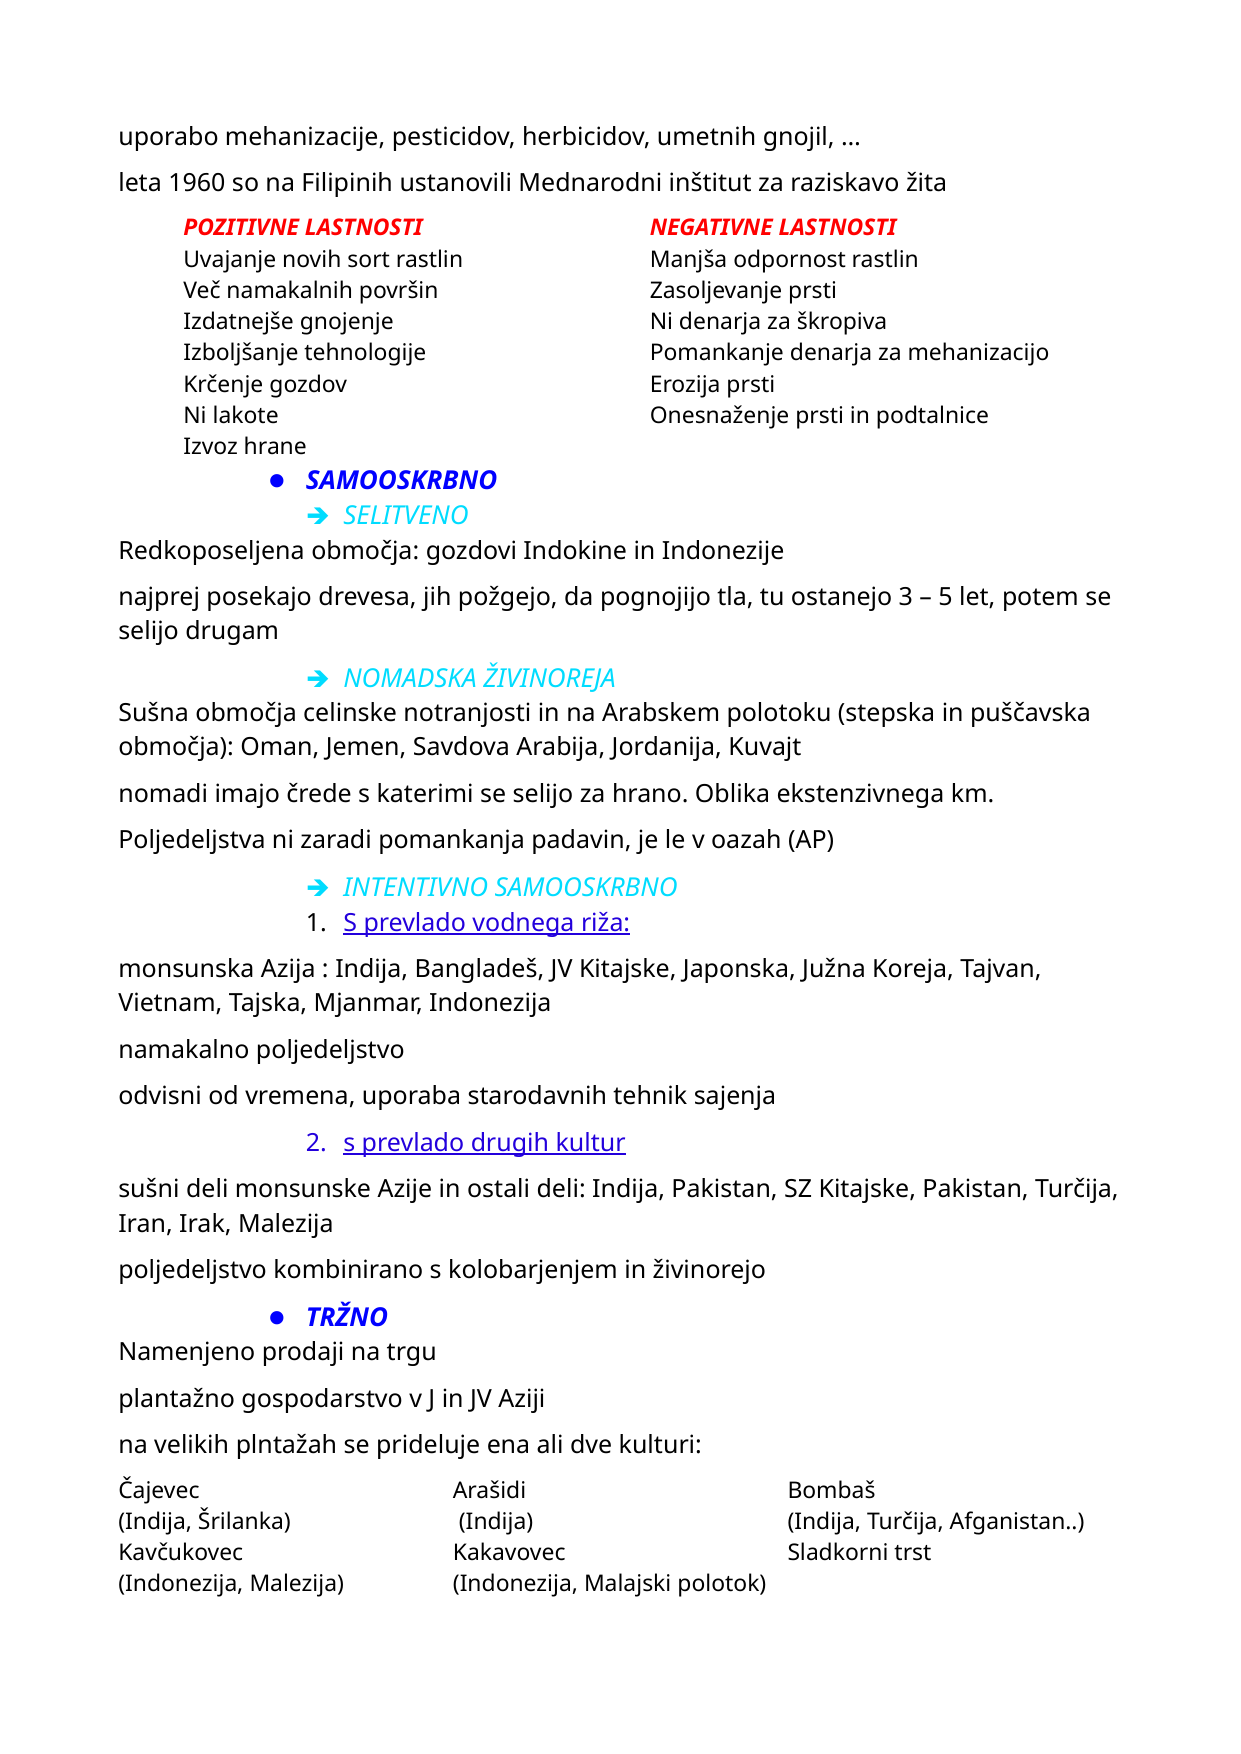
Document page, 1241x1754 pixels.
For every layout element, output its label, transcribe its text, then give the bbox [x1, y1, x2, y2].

table_cell [1057, 430, 1122, 461]
table_header [1057, 211, 1122, 242]
table_cell [1057, 399, 1122, 430]
subtitle NOMADSKA ŽIVINOREJA [306, 659, 1122, 695]
table_cell Erozija prsti [650, 368, 1057, 399]
list s prevlado drugih kultur [306, 1124, 1122, 1159]
table_cell Ni denarja za škropiva [650, 305, 1057, 336]
table_cell [118, 274, 183, 305]
table_header Bombaš (Indija, Turčija, Afganistan..) [787, 1474, 1122, 1536]
list S prevlado vodnega riža: [306, 904, 1122, 938]
table_cell Izvoz hrane [183, 430, 590, 461]
table_cell [590, 243, 649, 274]
table_cell Kakavovec (Indonezija, Malajski polotok) [453, 1536, 787, 1630]
text Poljedeljstva ni zaradi pomankanja padavin, je le v oazah (AP) [118, 822, 1122, 856]
table_cell [590, 430, 649, 461]
table_cell Manjša odpornost rastlin [650, 243, 1057, 274]
table_header Čajevec (Indija, Šrilanka) [118, 1474, 453, 1536]
table_cell [1057, 336, 1122, 367]
subtitle SELITVENO [306, 497, 1122, 532]
text Redkoposeljena območja: gozdovi Indokine in Indonezije [118, 532, 1122, 566]
table_header [590, 211, 649, 242]
table_cell [590, 399, 649, 430]
table_header NEGATIVNE LASTNOSTI [650, 211, 1057, 242]
table_cell [118, 399, 183, 430]
table_cell Zasoljevanje prsti [650, 274, 1057, 305]
table_cell Izboljšanje tehnologije [183, 336, 590, 367]
table_cell [650, 430, 1057, 461]
table_header [118, 211, 183, 242]
table_cell Pomankanje denarja za mehanizacijo [650, 336, 1057, 367]
subtitle SAMOOSKRBNO [268, 461, 1122, 497]
table_header POZITIVNE LASTNOSTI [183, 211, 590, 242]
table_cell [118, 368, 183, 399]
text monsunska Azija : Indija, Bangladeš, JV Kitajske, Japonska, Južna Koreja, Tajvan, Vietnam, Tajska, Mjanmar, Indonezija [118, 951, 1122, 1019]
table_cell [590, 305, 649, 336]
table_cell [590, 368, 649, 399]
table_cell Sladkorni trst [787, 1536, 1122, 1630]
table_cell [1057, 243, 1122, 274]
text sušni deli monsunske Azije in ostali deli: Indija, Pakistan, SZ Kitajske, Pakistan, Turčija, Iran, Irak, Malezija [118, 1171, 1122, 1239]
table_cell Ni lakote [183, 399, 590, 430]
table_cell Uvajanje novih sort rastlin [183, 243, 590, 274]
subtitle TRŽNO [268, 1298, 1122, 1334]
table_cell [1057, 305, 1122, 336]
table_cell [118, 243, 183, 274]
text najprej posekajo drevesa, jih požgejo, da pognojijo tla, tu ostanejo 3 – 5 let, potem se selijo drugam [118, 579, 1122, 647]
table_cell [118, 305, 183, 336]
table_cell [590, 274, 649, 305]
table_cell Kavčukovec (Indonezija, Malezija) [118, 1536, 453, 1630]
text uporabo mehanizacije, pesticidov, herbicidov, umetnih gnojil, … [118, 118, 1122, 152]
table_cell Onesnaženje prsti in podtalnice [650, 399, 1057, 430]
text odvisni od vremena, uporaba starodavnih tehnik sajenja [118, 1078, 1122, 1112]
text poljedeljstvo kombinirano s kolobarjenjem in živinorejo [118, 1252, 1122, 1286]
text nomadi imajo črede s katerimi se selijo za hrano. Oblika ekstenzivnega km. [118, 776, 1122, 810]
text Sušna območja celinske notranjosti in na Arabskem polotoku (stepska in puščavska območja): Oman, Jemen, Savdova Arabija, Jordanija, Kuvajt [118, 695, 1122, 763]
subtitle INTENTIVNO SAMOOSKRBNO [306, 869, 1122, 904]
table_cell [118, 336, 183, 367]
text namakalno poljedeljstvo [118, 1031, 1122, 1066]
text leta 1960 so na Filipinih ustanovili Mednarodni inštitut za raziskavo žita [118, 165, 1122, 199]
table_cell Izdatnejše gnojenje [183, 305, 590, 336]
table_cell Krčenje gozdov [183, 368, 590, 399]
text na velikih plntažah se prideluje ena ali dve kulturi: [118, 1427, 1122, 1461]
text plantažno gospodarstvo v J in JV Aziji [118, 1380, 1122, 1414]
table_cell [1057, 274, 1122, 305]
text Namenjeno prodaji na trgu [118, 1334, 1122, 1368]
table_cell [1057, 368, 1122, 399]
table_header Arašidi (Indija) [453, 1474, 787, 1536]
table_cell [118, 430, 183, 461]
table_cell Več namakalnih površin [183, 274, 590, 305]
table_cell [590, 336, 649, 367]
